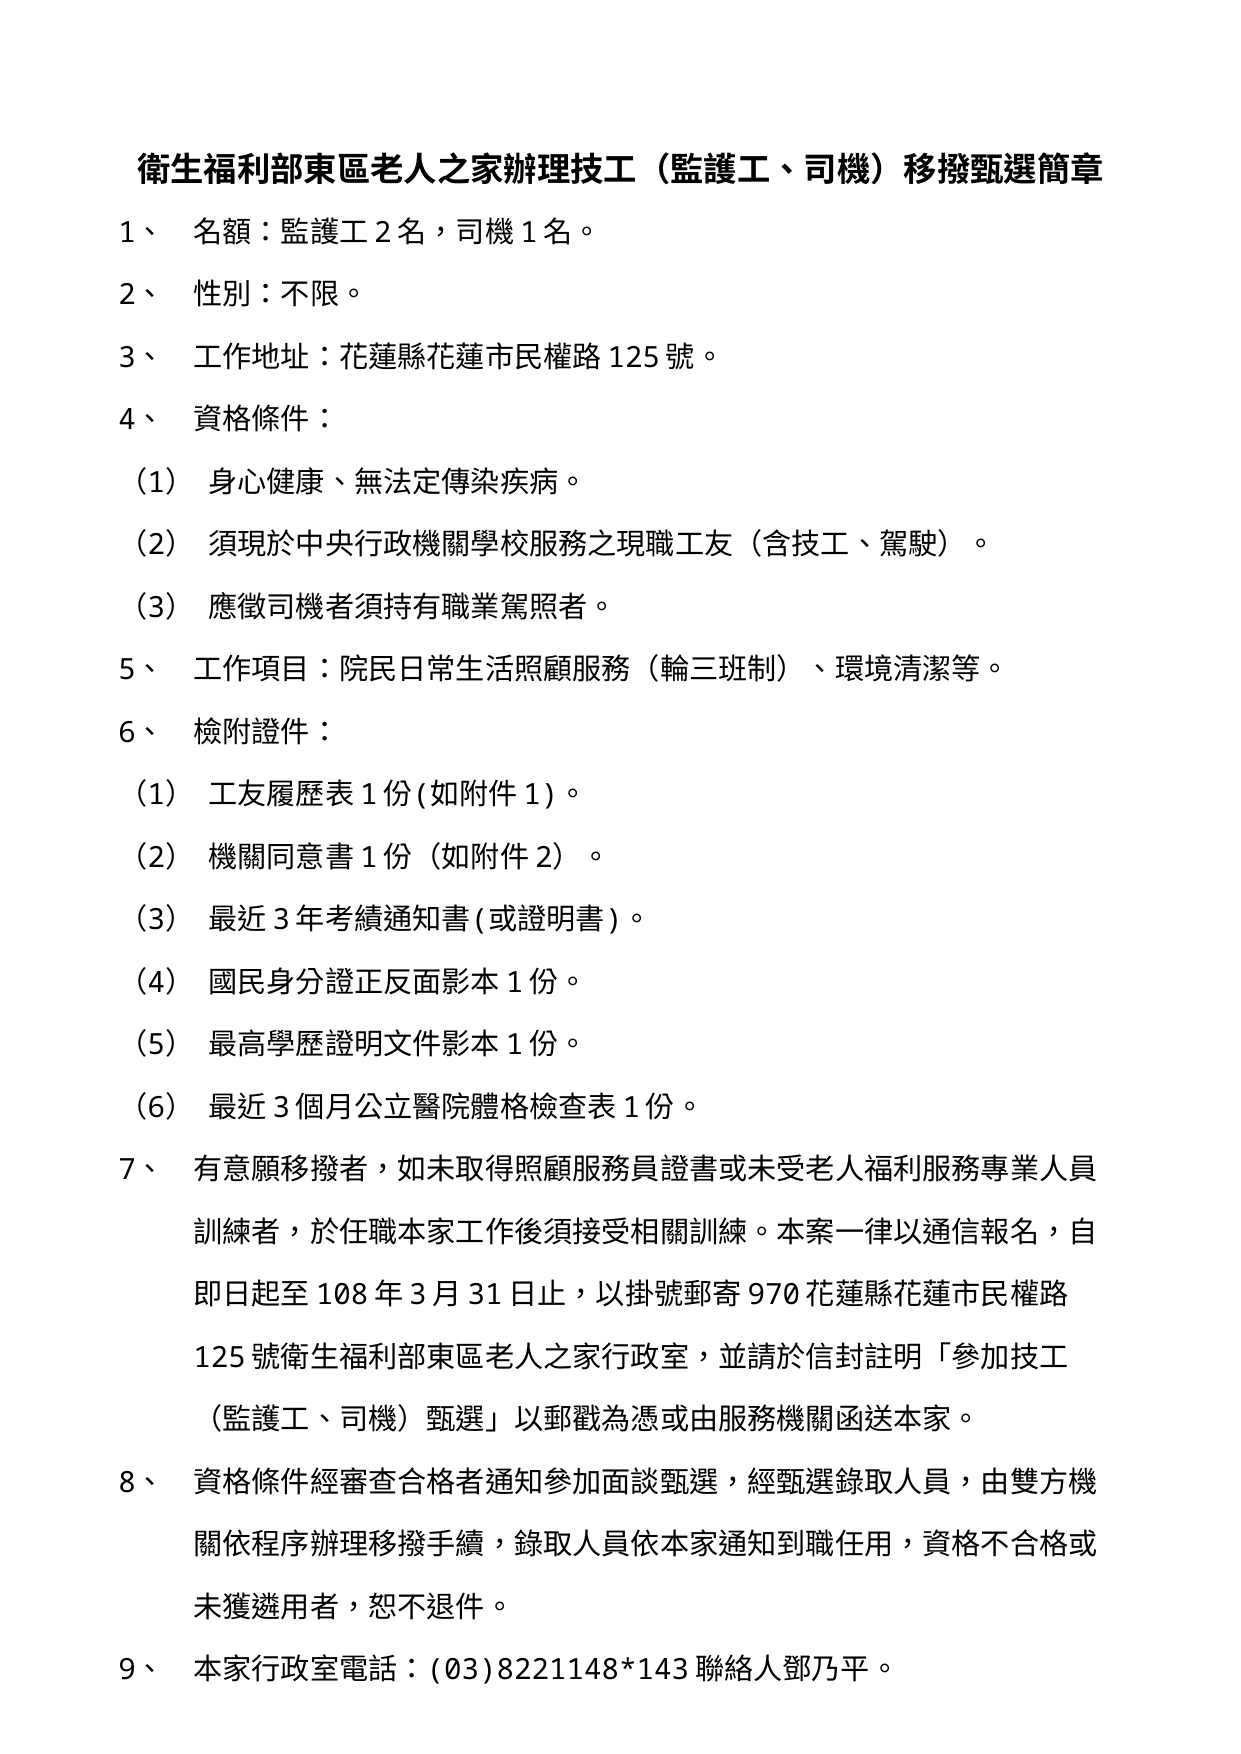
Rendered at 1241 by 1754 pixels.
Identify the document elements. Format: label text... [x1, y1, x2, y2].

list 本家行政室電話：(03)8221148*143聯絡人鄧乃平。 [118, 1625, 1122, 1688]
list 工作地址：花蓮縣花蓮市民權路125號。 [118, 313, 1122, 375]
list 檢附證件： [118, 688, 1122, 750]
list 最高學歷證明文件影本1份。 [118, 1000, 1122, 1063]
list 工友履歷表1份(如附件1)。 [118, 750, 1122, 813]
list 須現於中央行政機關學校服務之現職工友（含技工、駕駛）。 [118, 500, 1122, 563]
list 性別：不限。 [118, 250, 1122, 313]
list 應徵司機者須持有職業駕照者。 [118, 563, 1122, 625]
list 最近3個月公立醫院體格檢查表1份。 [118, 1063, 1122, 1125]
list 工作項目：院民日常生活照顧服務（輪三班制）、環境清潔等。 [118, 625, 1122, 688]
list 資格條件： [118, 375, 1122, 438]
text 衛生福利部東區老人之家辦理技工（監護工、司機）移撥甄選簡章 [118, 125, 1122, 188]
list 資格條件經審查合格者通知參加面談甄選，經甄選錄取人員，由雙方機關依程序辦理移撥手續，錄取人員依本家通知到職任用，資格不合格或未獲遴用者，恕不退件。 [118, 1438, 1122, 1625]
list 國民身分證正反面影本1份。 [118, 938, 1122, 1000]
list 最近3年考績通知書(或證明書)。 [118, 875, 1122, 938]
list 身心健康、無法定傳染疾病。 [118, 438, 1122, 500]
list 機關同意書1份（如附件2）。 [118, 813, 1122, 875]
list 有意願移撥者，如未取得照顧服務員證書或未受老人福利服務專業人員訓練者，於任職本家工作後須接受相關訓練。本案一律以通信報名，自即日起至108年3月31日止，以掛號郵寄970花蓮縣花蓮市民權路125號衛生福利部東區老人之家行政室，並請於信封註明「參加技工（監護工、司機）甄選」以郵戳為憑或由服務機關函送本家。 [118, 1125, 1122, 1438]
list 名額：監護工2名，司機1名。 [118, 188, 1122, 250]
